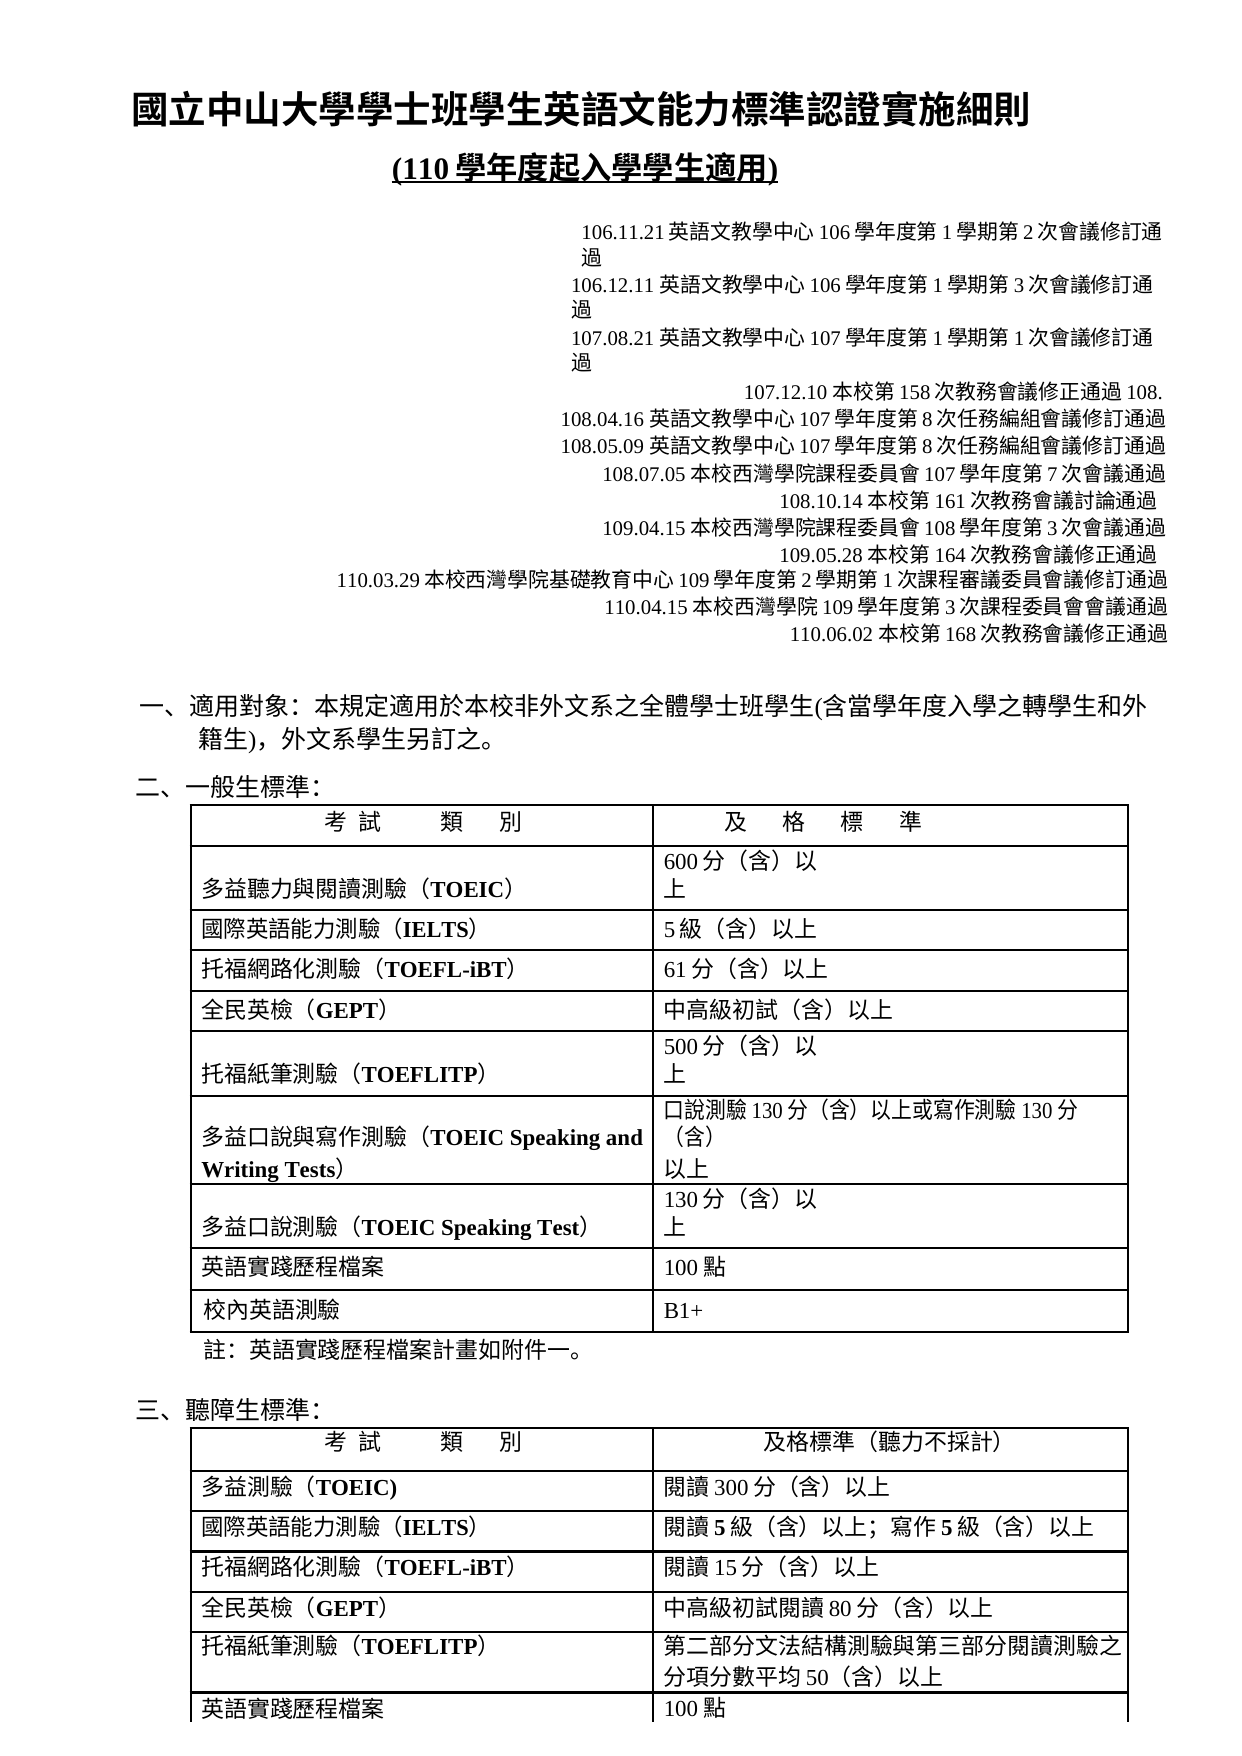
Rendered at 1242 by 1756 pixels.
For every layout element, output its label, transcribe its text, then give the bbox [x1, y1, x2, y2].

table_cell [422, 1660, 497, 1691]
table_cell [497, 1241, 652, 1247]
table_cell [192, 1324, 652, 1331]
table_cell [654, 1581, 1127, 1591]
table_cell [192, 1241, 422, 1247]
table_cell 校內英語測驗 [192, 1291, 422, 1324]
table_cell [839, 1333, 897, 1364]
table_cell [654, 943, 838, 949]
table_cell [839, 1291, 897, 1324]
table_cell 多益口說與寫作測驗（TOEIC Speaking and [192, 1097, 652, 1151]
table_cell [497, 1249, 652, 1281]
table_cell B1+ [654, 1291, 766, 1324]
table_cell [839, 847, 897, 903]
table_cell [497, 1472, 652, 1501]
table_cell [839, 1324, 897, 1331]
table_cell [839, 1281, 897, 1289]
table_cell [422, 1593, 497, 1622]
table_cell [897, 1249, 1127, 1281]
table_cell [897, 1333, 1128, 1364]
table_cell [839, 943, 897, 949]
table_cell [497, 1593, 652, 1622]
table_cell [497, 992, 652, 1024]
table_cell [897, 943, 1127, 949]
table_cell [654, 903, 838, 909]
table_cell [897, 992, 1127, 1024]
table_header 及 [654, 806, 766, 836]
table_cell 口說測驗130分（含）以上或寫作測驗130分（含） [654, 1097, 1127, 1151]
table_cell 閱讀15分（含）以上 [654, 1553, 1127, 1581]
table_cell 托福網路化測驗（TOEFL-iBT） [192, 951, 652, 983]
table_cell [192, 836, 652, 845]
table_header 準 [897, 806, 1127, 836]
text 107.12.10 本校第158次教務會議修正通過108. [744, 379, 1168, 404]
table_cell 100 點 [654, 1694, 1127, 1722]
table_cell [654, 1281, 766, 1289]
table_cell [192, 1622, 652, 1631]
table_cell [654, 1541, 1127, 1550]
table_cell [422, 1472, 497, 1501]
table_cell [897, 836, 1127, 845]
table_cell [897, 984, 1127, 990]
table_cell [897, 911, 1127, 943]
table_cell [497, 1501, 652, 1510]
table_header 別 [497, 1429, 652, 1456]
table_cell [839, 951, 897, 983]
table_cell 多益聽力與閱讀測驗（TOEIC） [192, 847, 652, 903]
table_cell [654, 984, 897, 990]
table_header 考 試 [192, 1429, 422, 1456]
text 108.05.09 英語文教學中心107學年度第8次任務編組會議修訂通過 [560, 433, 1168, 459]
table_cell [839, 1151, 897, 1183]
table_cell [766, 1249, 838, 1281]
text 108.04.16 英語文教學中心107學年度第8次任務編組會議修訂通過 [560, 406, 1168, 432]
table_cell 托福紙筆測驗（TOEFLITP） [192, 1633, 652, 1660]
table_cell [897, 1185, 1127, 1241]
text 國立中山大學學士班學生英語文能力標準認證實施細則 [129, 87, 1032, 132]
table_cell [897, 1281, 1127, 1289]
table_cell [897, 951, 1127, 983]
table_cell [497, 1456, 652, 1470]
table_cell [766, 1241, 838, 1247]
table_cell 中高級初試閱讀80分（含）以上 [654, 1593, 1127, 1622]
table_cell 分項分數平均50（含）以上 [654, 1660, 1127, 1691]
table_cell [422, 1291, 497, 1324]
table_cell [766, 1324, 838, 1331]
text 110.03.29本校西灣學院基礎教育中心109學年度第2學期第1次課程審議委員會議修訂通過 [129, 567, 1168, 593]
table_cell 閱讀300分（含）以上 [654, 1472, 1127, 1501]
table_cell [897, 1151, 1127, 1183]
table_cell [654, 1501, 1127, 1510]
table_cell [422, 1456, 497, 1470]
table_cell [654, 1456, 1127, 1470]
table_cell [897, 1024, 1127, 1030]
table_cell [497, 1660, 652, 1691]
table_cell [497, 1512, 652, 1541]
table_cell 500分（含）以上 [654, 1032, 838, 1088]
table_cell [839, 1032, 897, 1088]
table_cell [897, 847, 1127, 903]
table_cell [497, 1151, 652, 1183]
table_cell 61分（含）以上 [654, 951, 838, 983]
table_cell [839, 1241, 897, 1247]
table_cell [422, 1581, 497, 1591]
table_cell 註：英語實踐歷程檔案計畫如附件一。 [191, 1333, 653, 1364]
table_cell [654, 1024, 838, 1030]
table_cell [653, 1333, 766, 1364]
table_cell 國際英語能力測驗（IELTS） [192, 911, 497, 943]
table_cell [192, 1501, 497, 1510]
text 一、適用對象：本規定適用於本校非外文系之全體學士班學生(含當學年度入學之轉學生和外籍生)，外文系學生另訂之。 [139, 689, 1149, 755]
table_cell [422, 992, 497, 1024]
table_cell [766, 1333, 838, 1364]
table_cell [897, 903, 1127, 909]
table_cell [192, 1088, 652, 1095]
table_cell [192, 1024, 652, 1030]
table_cell [839, 1024, 897, 1030]
table_cell [839, 836, 897, 845]
table_cell [422, 1281, 497, 1289]
table_cell [839, 903, 897, 909]
table_cell [654, 1088, 1127, 1095]
table_cell [497, 903, 652, 909]
table_cell [422, 1694, 497, 1722]
table_cell [192, 1581, 422, 1591]
table_cell 100 點 [654, 1249, 766, 1281]
table_cell 全民英檢（GEPT） [192, 992, 422, 1024]
table_cell [497, 1291, 652, 1324]
table_cell [766, 1281, 838, 1289]
table_cell [839, 911, 897, 943]
table_cell Writing Tests） [192, 1151, 422, 1183]
table_cell [497, 984, 652, 990]
text 108.10.14 本校第161次教務會議討論通過 [779, 488, 1168, 513]
table_header 及格標準（聽力不採計） [654, 1429, 1127, 1456]
text 三、聽障生標準： [135, 1396, 1168, 1426]
table_cell [192, 903, 497, 909]
table_cell 英語實踐歷程檔案 [192, 1249, 422, 1281]
table_cell [654, 836, 838, 845]
table_cell 多益測驗（TOEIC) [192, 1472, 422, 1501]
table_header 格 [766, 806, 838, 836]
table_header 類 [422, 806, 497, 836]
table_cell 130分（含）以上 [654, 1185, 838, 1241]
table_cell [654, 1324, 766, 1331]
table_cell [192, 984, 422, 990]
table_cell 托福紙筆測驗（TOEFLITP） [192, 1032, 652, 1088]
table_cell [192, 943, 652, 949]
table_cell [897, 1032, 1127, 1088]
table_cell 閱讀5級（含）以上；寫作5級（含）以上 [654, 1512, 1127, 1541]
table_cell [192, 1456, 422, 1470]
table_cell [422, 1249, 497, 1281]
text 109.05.28 本校第164次教務會議修正通過 [779, 542, 1168, 567]
table_cell 全民英檢（GEPT） [192, 1593, 422, 1622]
table_cell [497, 911, 652, 943]
text 二、一般生標準： [135, 772, 1168, 802]
table_cell 第二部分文法結構測驗與第三部分閱讀測驗之 [654, 1633, 1127, 1660]
table_cell [839, 1185, 897, 1241]
table_cell [497, 1694, 652, 1722]
text 106.12.11 英語文教學中心106學年度第1學期第3次會議修訂通過 [571, 272, 1168, 323]
table_cell 國際英語能力測驗（IELTS） [192, 1512, 497, 1541]
text 109.04.15 本校西灣學院課程委員會108學年度第3次會議通過 [602, 515, 1168, 540]
table_cell [654, 1622, 1127, 1631]
table_cell 中高級初試（含）以上 [654, 992, 897, 1024]
text (110學年度起入學學生適用) [392, 149, 1168, 187]
table_cell 5級（含）以上 [654, 911, 838, 943]
table_cell [422, 1151, 497, 1183]
table_cell 以上 [654, 1151, 766, 1183]
table_cell 600分（含）以上 [654, 847, 838, 903]
text 107.08.21 英語文教學中心107學年度第1學期第1次會議修訂通過 [571, 325, 1168, 376]
table_cell [192, 1660, 422, 1691]
table_header 類 [422, 1429, 497, 1456]
table_cell [897, 1241, 1127, 1247]
table_cell [897, 1291, 1127, 1324]
table_header 別 [497, 806, 652, 836]
text 106.11.21英語文教學中心106學年度第1學期第2次會議修訂通過 [581, 219, 1168, 270]
table_cell 英語實踐歷程檔案 [192, 1694, 422, 1722]
table_header 標 [839, 806, 897, 836]
table_cell [897, 1324, 1127, 1331]
table_header 考 試 [192, 806, 422, 836]
text 110.04.15 本校西灣學院109學年度第3次課程委員會會議通過 [129, 594, 1168, 620]
text 110.06.02 本校第168次教務會議修正通過 [129, 622, 1168, 647]
table_cell [766, 1291, 838, 1324]
table_cell [192, 1281, 422, 1289]
table_cell [422, 984, 497, 990]
text 108.07.05 本校西灣學院課程委員會107學年度第7次會議通過 [602, 461, 1168, 486]
table_cell [497, 1281, 652, 1289]
table_cell [497, 1581, 652, 1591]
table_cell [422, 1241, 497, 1247]
table_cell [766, 1151, 838, 1183]
table_cell [654, 1241, 766, 1247]
table_cell 多益口說測驗（TOEIC Speaking Test） [192, 1185, 652, 1241]
table_cell [839, 1249, 897, 1281]
table_cell [192, 1541, 652, 1550]
table_cell 托福網路化測驗（TOEFL-iBT） [192, 1553, 652, 1581]
